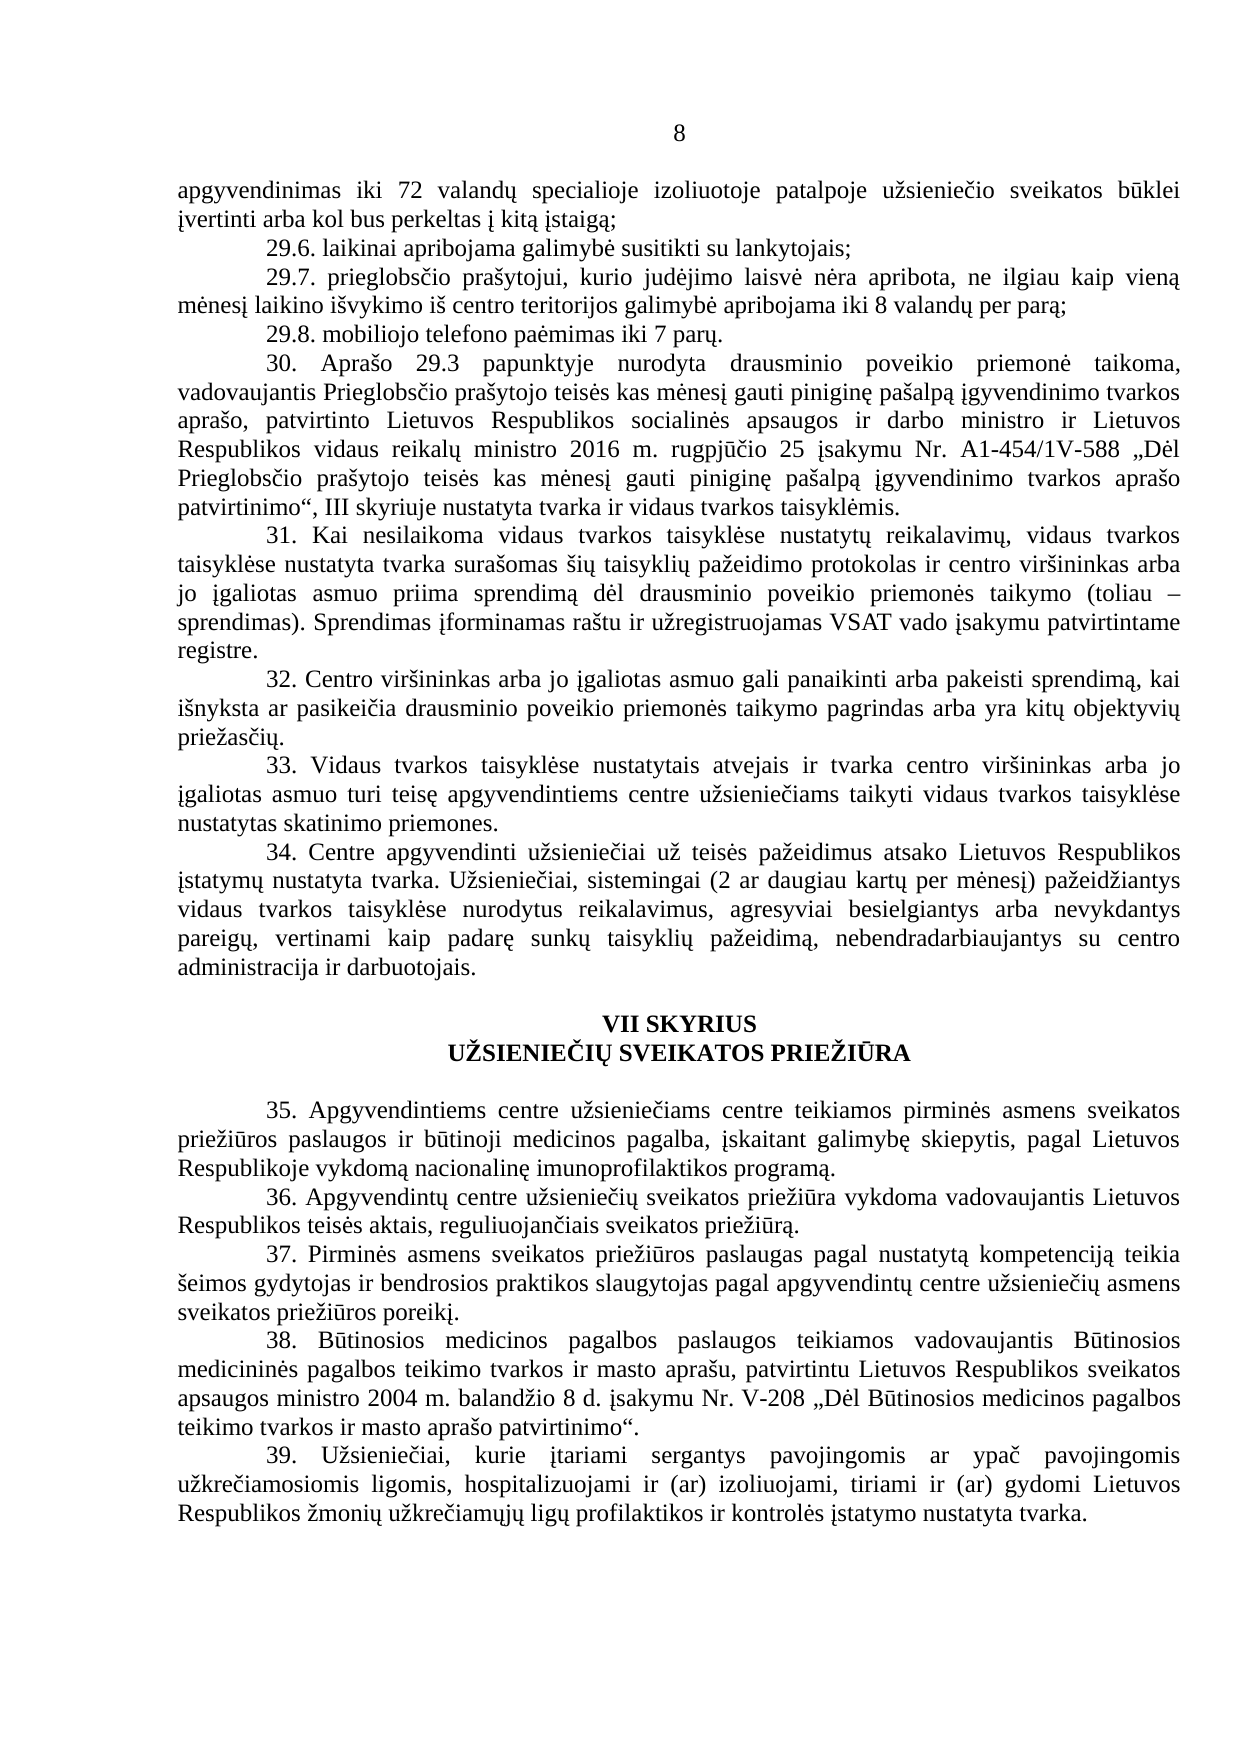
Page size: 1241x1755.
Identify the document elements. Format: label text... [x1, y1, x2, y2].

text apgyvendinimas iki 72 valandų specialioje izoliuotoje patalpoje užsieniečio sveikatos būklei įvertinti arba kol bus perkeltas į kitą įstaigą; [177, 176, 1181, 233]
text 38. Būtinosios medicinos pagalbos paslaugos teikiamos vadovaujantis Būtinosios medicininės pagalbos teikimo tvarkos ir masto aprašu, patvirtintu Lietuvos Respublikos sveikatos apsaugos ministro 2004 m. balandžio 8 d. įsakymu Nr. V-208 „Dėl Būtinosios medicinos pagalbos teikimo tvarkos ir masto aprašo patvirtinimo“. [177, 1326, 1181, 1441]
text 33. Vidaus tvarkos taisyklėse nustatytais atvejais ir tvarka centro viršininkas arba jo įgaliotas asmuo turi teisę apgyvendintiems centre užsieniečiams taikyti vidaus tvarkos taisyklėse nustatytas skatinimo priemones. [177, 751, 1181, 837]
text 29.8. mobiliojo telefono paėmimas iki 7 parų. [177, 319, 1181, 348]
text 29.7. prieglobsčio prašytojui, kurio judėjimo laisvė nėra apribota, ne ilgiau kaip vieną mėnesį laikino išvykimo iš centro teritorijos galimybė apribojama iki 8 valandų per parą; [177, 262, 1181, 319]
text 31. Kai nesilaikoma vidaus tvarkos taisyklėse nustatytų reikalavimų, vidaus tvarkos taisyklėse nustatyta tvarka surašomas šių taisyklių pažeidimo protokolas ir centro viršininkas arba jo įgaliotas asmuo priima sprendimą dėl drausminio poveikio priemonės taikymo (toliau – sprendimas). Sprendimas įforminamas raštu ir užregistruojamas VSAT vado įsakymu patvirtintame registre. [177, 521, 1181, 664]
text 37. Pirminės asmens sveikatos priežiūros paslaugas pagal nustatytą kompetenciją teikia šeimos gydytojas ir bendrosios praktikos slaugytojas pagal apgyvendintų centre užsieniečių asmens sveikatos priežiūros poreikį. [177, 1239, 1181, 1326]
text 36. Apgyvendintų centre užsieniečių sveikatos priežiūra vykdoma vadovaujantis Lietuvos Respublikos teisės aktais, reguliuojančiais sveikatos priežiūrą. [177, 1182, 1181, 1239]
text 35. Apgyvendintiems centre užsieniečiams centre teikiamos pirminės asmens sveikatos priežiūros paslaugos ir būtinoji medicinos pagalba, įskaitant galimybę skiepytis, pagal Lietuvos Respublikoje vykdomą nacionalinę imunoprofilaktikos programą. [177, 1096, 1181, 1182]
text 39. Užsieniečiai, kurie įtariami sergantys pavojingomis ar ypač pavojingomis užkrečiamosiomis ligomis, hospitalizuojami ir (ar) izoliuojami, tiriami ir (ar) gydomi Lietuvos Respublikos žmonių užkrečiamųjų ligų profilaktikos ir kontrolės įstatymo nustatyta tvarka. [177, 1441, 1181, 1527]
text VII SKYRIUS [177, 1009, 1181, 1038]
text 32. Centro viršininkas arba jo įgaliotas asmuo gali panaikinti arba pakeisti sprendimą, kai išnyksta ar pasikeičia drausminio poveikio priemonės taikymo pagrindas arba yra kitų objektyvių priežasčių. [177, 664, 1181, 751]
text 34. Centre apgyvendinti užsieniečiai už teisės pažeidimus atsako Lietuvos Respublikos įstatymų nustatyta tvarka. Užsieniečiai, sistemingai (2 ar daugiau kartų per mėnesį) pažeidžiantys vidaus tvarkos taisyklėse nurodytus reikalavimus, agresyviai besielgiantys arba nevykdantys pareigų, vertinami kaip padarę sunkų taisyklių pažeidimą, nebendradarbiaujantys su centro administracija ir darbuotojais. [177, 837, 1181, 981]
text 29.6. laikinai apribojama galimybė susitikti su lankytojais; [177, 233, 1181, 262]
text užsieniečių sveikatos priežiūra [177, 1038, 1181, 1067]
text 30. Aprašo 29.3 papunktyje nurodyta drausminio poveikio priemonė taikoma, vadovaujantis Prieglobsčio prašytojo teisės kas mėnesį gauti piniginę pašalpą įgyvendinimo tvarkos aprašo, patvirtinto Lietuvos Respublikos socialinės apsaugos ir darbo ministro ir Lietuvos Respublikos vidaus reikalų ministro 2016 m. rugpjūčio 25 įsakymu Nr. A1-454/1V-588 „Dėl Prieglobsčio prašytojo teisės kas mėnesį gauti piniginę pašalpą įgyvendinimo tvarkos aprašo patvirtinimo“, III skyriuje nustatyta tvarka ir vidaus tvarkos taisyklėmis. [177, 348, 1181, 521]
